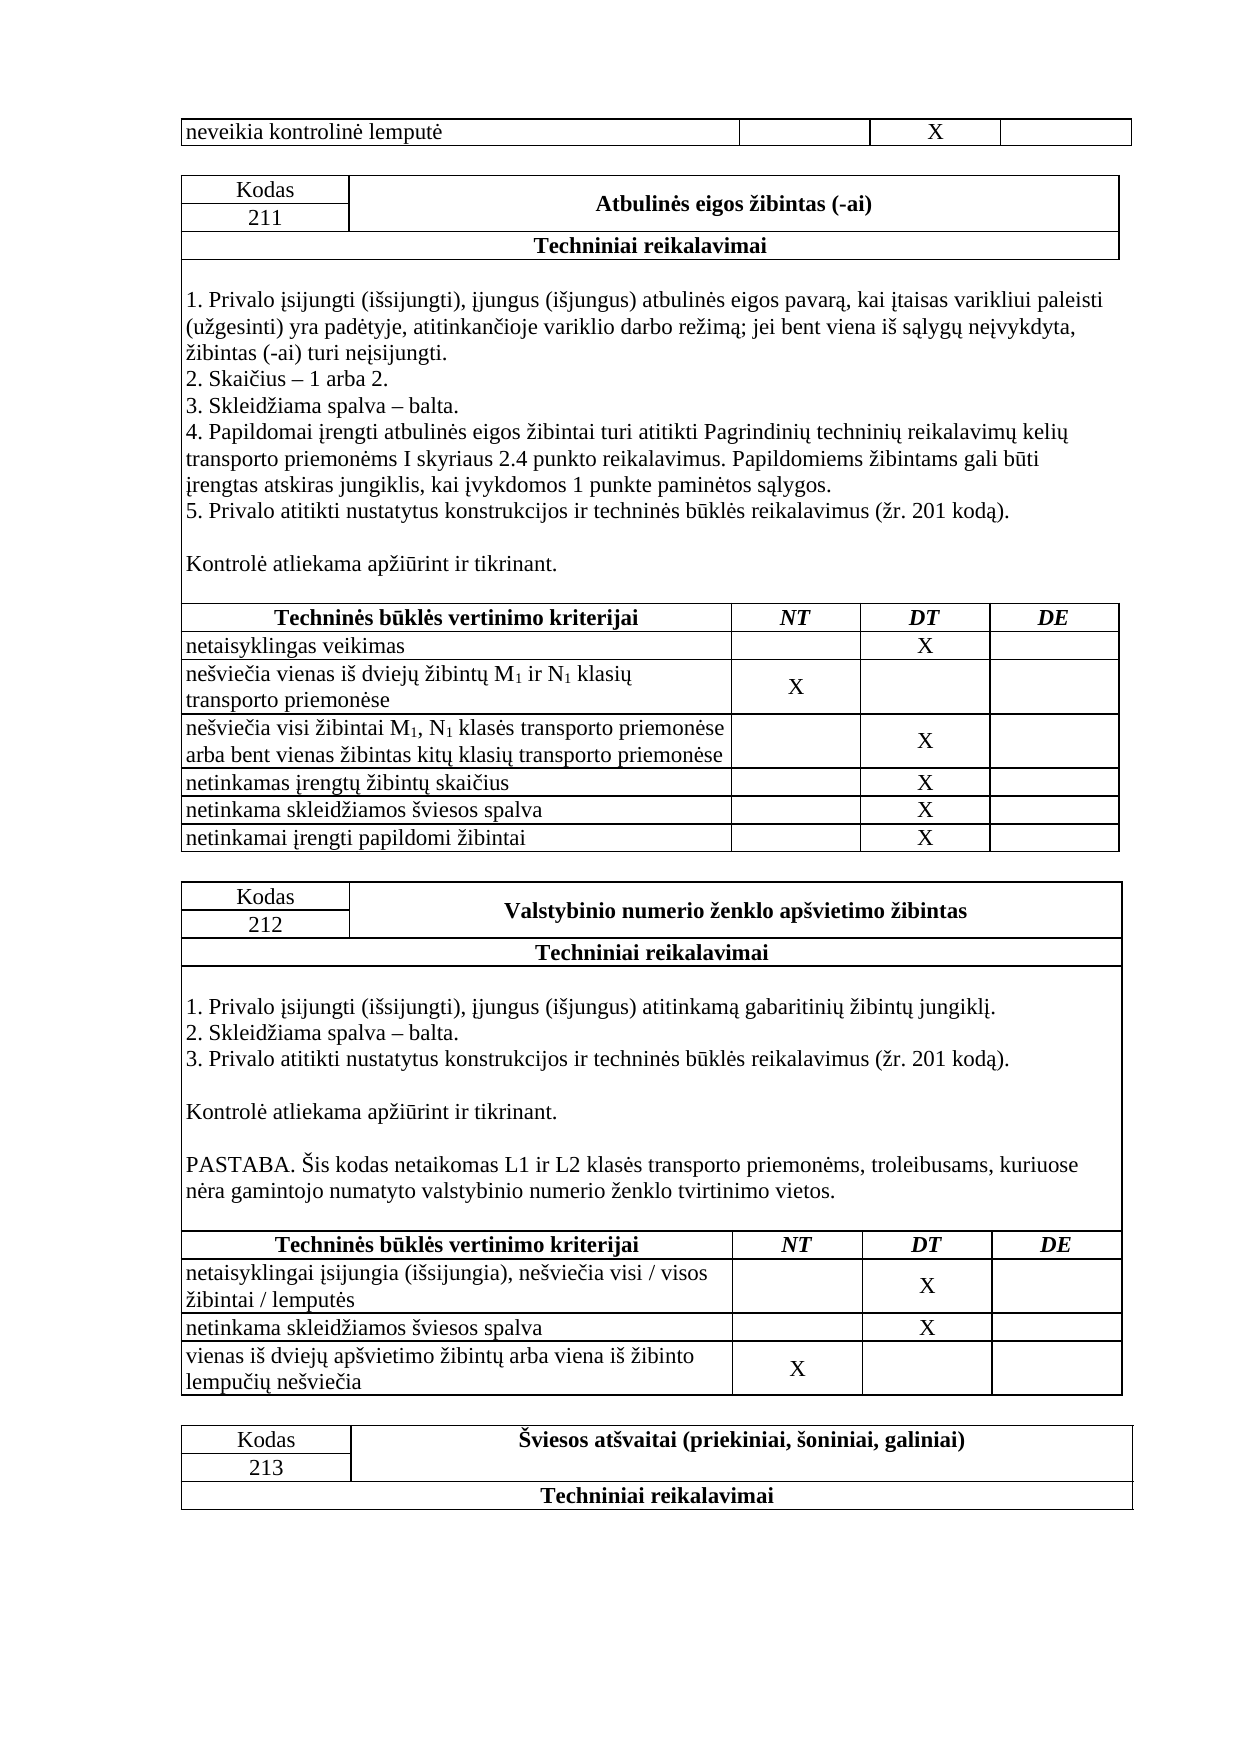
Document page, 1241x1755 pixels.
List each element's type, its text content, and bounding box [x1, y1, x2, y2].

table_cell [1001, 120, 1131, 144]
table_cell [863, 1342, 991, 1394]
table_cell Techniniai reikalavimai [182, 939, 1121, 965]
table_cell [732, 632, 860, 658]
table_cell [993, 1314, 1121, 1340]
table_cell NT [733, 1232, 862, 1258]
table_cell netinkama skleidžiamos šviesos spalva [182, 797, 731, 823]
table_cell netinkamai įrengti papildomi žibintai [182, 825, 731, 851]
table_cell [991, 715, 1118, 767]
table_cell DT [863, 1232, 991, 1258]
table_cell [993, 1342, 1121, 1394]
table_cell [733, 1314, 862, 1340]
table_cell X [863, 1314, 991, 1340]
table_cell [733, 1260, 862, 1312]
table_cell X [733, 1342, 862, 1394]
table_cell 213 [182, 1454, 350, 1481]
table_cell [991, 660, 1118, 713]
table_cell X [861, 769, 989, 795]
table_cell Techninės būklės vertinimo kriterijai [182, 1232, 732, 1258]
table_header Šviesos atšvaitai (priekiniai, šoniniai, galiniai) [352, 1426, 1132, 1481]
table_cell X [861, 825, 989, 851]
table_cell vienas iš dviejų apšvietimo žibintų arba viena iš žibinto lempučių nešviečia [182, 1342, 732, 1394]
table_cell DT [861, 604, 989, 631]
table_cell NT [732, 604, 860, 631]
table_cell 212 [182, 911, 349, 937]
table_header Atbulinės eigos žibintas (-ai) [350, 176, 1118, 231]
table_cell netaisyklingas veikimas [182, 632, 731, 658]
table_cell netaisyklingai įsijungia (išsijungia), nešviečia visi / visos žibintai / lemputės [182, 1260, 732, 1312]
table_header Kodas [182, 883, 349, 909]
table_header Valstybinio numerio ženklo apšvietimo žibintas [350, 883, 1121, 937]
table_cell X [863, 1260, 991, 1312]
table_cell [861, 660, 989, 713]
table_cell [732, 825, 860, 851]
table_cell X [861, 715, 989, 767]
table_cell [991, 825, 1118, 851]
table_cell neveikia kontrolinė lemputė [182, 120, 739, 144]
table_cell [991, 632, 1118, 658]
table_cell Techniniai reikalavimai [182, 1482, 1132, 1508]
table_cell netinkama skleidžiamos šviesos spalva [182, 1314, 732, 1340]
table_cell 211 [182, 204, 348, 231]
table_cell X [861, 797, 989, 823]
table_cell nešviečia visi žibintai M1, N1 klasės transporto priemonėse arba bent vienas žibintas kitų klasių transporto priemonėse [182, 715, 731, 767]
table_cell [991, 797, 1118, 823]
table_cell Techniniai reikalavimai [182, 232, 1118, 258]
table_cell Techninės būklės vertinimo kriterijai [182, 604, 731, 631]
table_cell 1. Privalo įsijungti (išsijungti), įjungus (išjungus) atitinkamą gabaritinių žibintų jungiklį. 2. Skleidžiama spalva – balta. 3. Privalo atitikti nustatytus konstrukcijos ir techninės būklės reikalavimus (žr. 201 kodą). Kontrolė atliekama apžiūrint ir tikrinant. PASTABA. Šis kodas netaikomas L1 ir L2 klasės transporto priemonėms, troleibusams, kuriuose nėra gamintojo numatyto valstybinio numerio ženklo tvirtinimo vietos. [182, 967, 1121, 1230]
table_header Kodas [182, 1426, 350, 1453]
table_cell [740, 120, 869, 144]
table_cell X [732, 660, 860, 713]
table_cell X [871, 120, 1000, 144]
table_cell DE [991, 604, 1118, 631]
table_cell [732, 769, 860, 795]
table_cell nešviečia vienas iš dviejų žibintų M1 ir N1 klasių transporto priemonėse [182, 660, 731, 713]
table_cell [991, 769, 1118, 795]
table_cell [993, 1260, 1121, 1312]
table_cell X [861, 632, 989, 658]
table_cell 1. Privalo įsijungti (išsijungti), įjungus (išjungus) atbulinės eigos pavarą, kai įtaisas varikliui paleisti (užgesinti) yra padėtyje, atitinkančioje variklio darbo režimą; jei bent viena iš sąlygų neįvykdyta, žibintas (-ai) turi neįsijungti. 2. Skaičius – 1 arba 2. 3. Skleidžiama spalva – balta. 4. Papildomai įrengti atbulinės eigos žibintai turi atitikti Pagrindinių techninių reikalavimų kelių transporto priemonėms I skyriaus 2.4 punkto reikalavimus. Papildomiems žibintams gali būti įrengtas atskiras jungiklis, kai įvykdomos 1 punkte paminėtos sąlygos. 5. Privalo atitikti nustatytus konstrukcijos ir techninės būklės reikalavimus (žr. 201 kodą). Kontrolė atliekama apžiūrint ir tikrinant. [182, 260, 1119, 603]
table_cell netinkamas įrengtų žibintų skaičius [182, 769, 731, 795]
table_cell [732, 715, 860, 767]
table_header Kodas [182, 176, 348, 203]
table_cell DE [993, 1232, 1121, 1258]
table_cell [732, 797, 860, 823]
